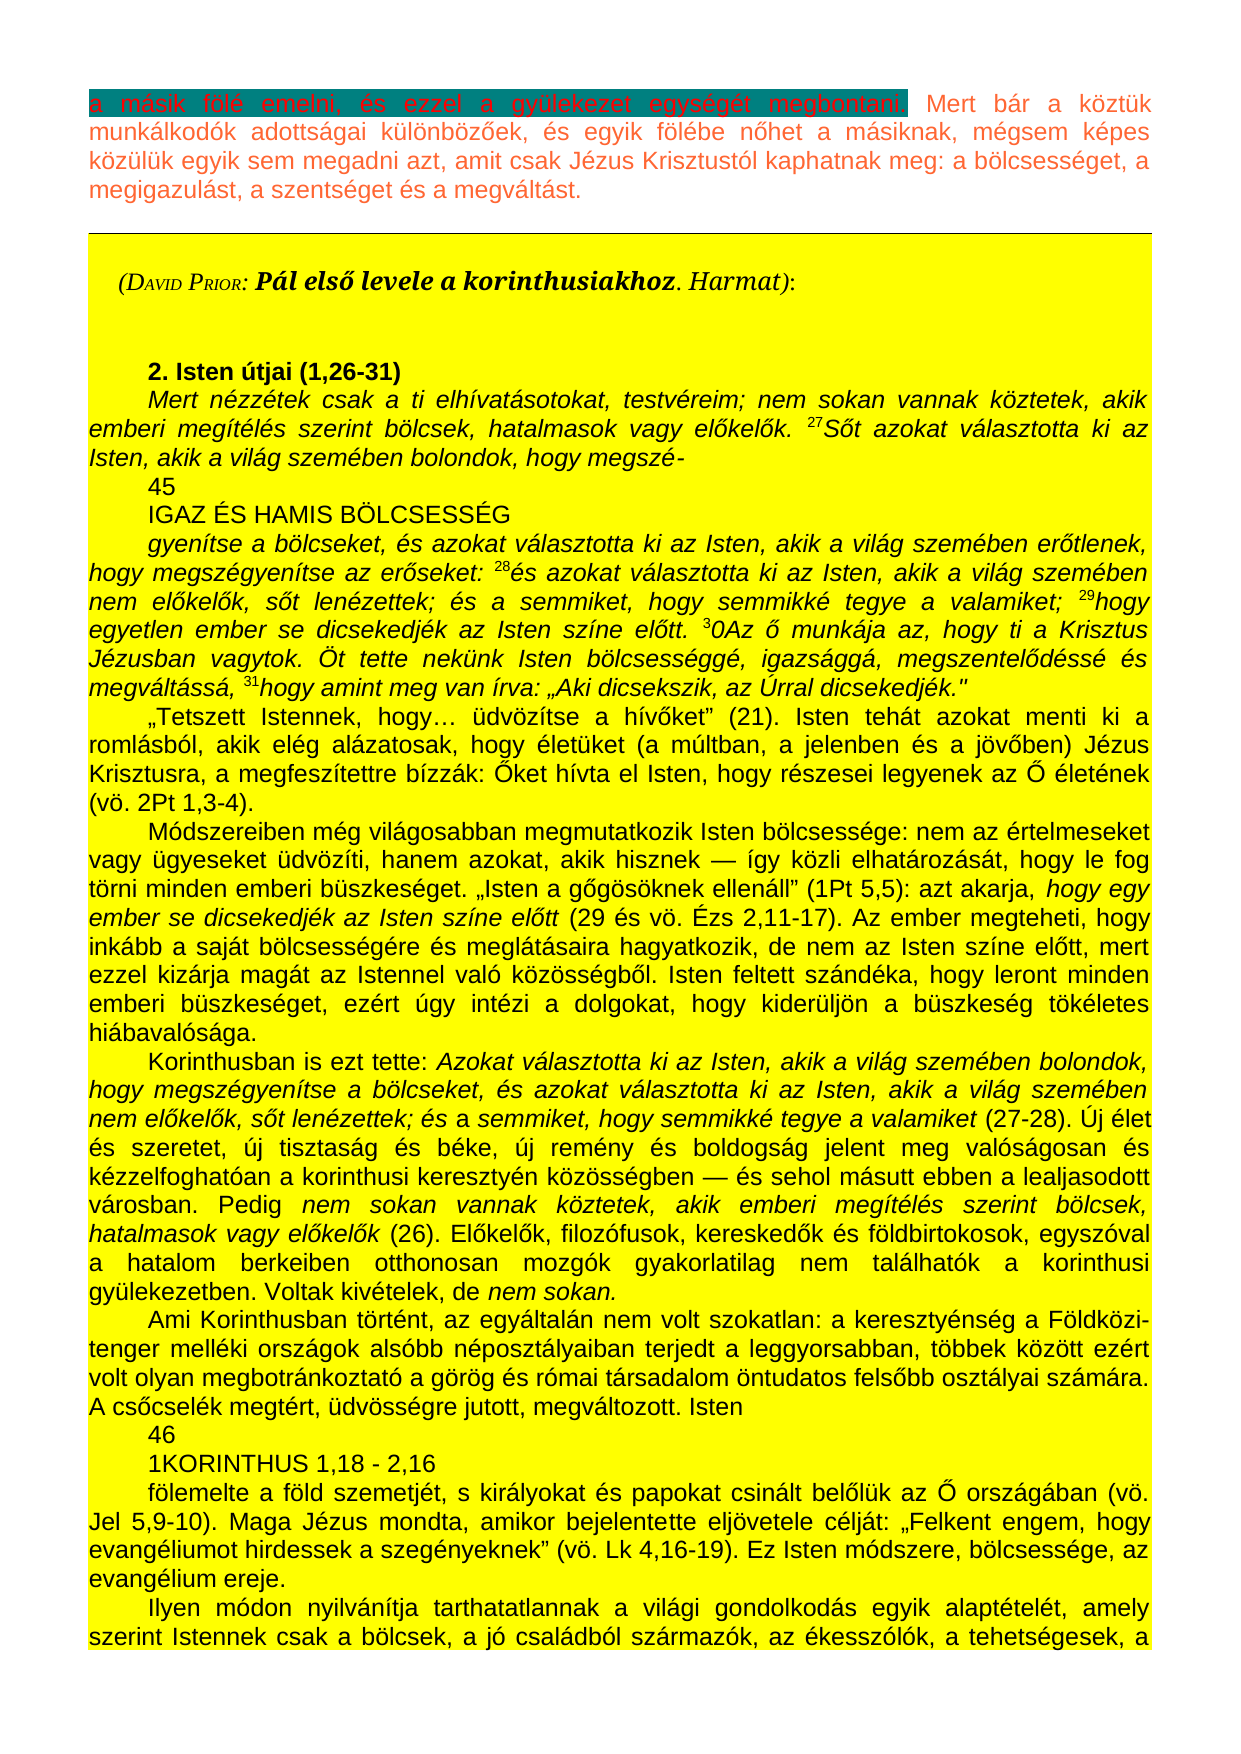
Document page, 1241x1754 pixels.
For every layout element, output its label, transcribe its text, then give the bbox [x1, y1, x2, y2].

text (David Prior: Pál első levele a korinthusiakhoz. Harmat): [88, 234, 1152, 327]
text 46 [88, 1420, 1152, 1449]
text Korinthusban is ezt tette: Azokat választotta ki az Isten, akik a világ szemében bolondok, hogy megszégyenítse a bölcseket, és azokat választotta ki az Isten, akik a világ szemében nem előkelők, sőt lenézettek; és a semmiket, hogy semmikké tegye a valamiket (27-28). Új élet és szeretet, új tisztaság és béke, új remény és boldogság jelent meg valóságosan és kézzelfoghatóan a korinthusi keresztyén közösségben — és sehol másutt ebben a lealjasodott városban. Pedig nem sokan vannak köztetek, akik emberi megítélés szerint bölcsek, hatalmasok vagy előkelők (26). Előkelők, filozófusok, kereskedők és földbirtokosok, egyszóval a hatalom berkeiben otthonosan mozgók gyakorlatilag nem találhatók a korinthusi gyülekezetben. Voltak kivételek, de nem sokan. [88, 1046, 1152, 1305]
text gyenítse a bölcseket, és azokat választotta ki az Isten, akik a világ szemében erőtlenek, hogy megszégyenítse az erőseket: 28és azokat választotta ki az Isten, akik a világ szemében nem előkelők, sőt lenézettek; és a semmiket, hogy semmikké tegye a valamiket; 29hogy egyetlen ember se dicsekedjék az Isten színe előtt. 30Az ő munkája az, hogy ti a Krisztus Jézusban vagytok. Öt tette nekünk Isten bölcsességgé, igazsággá, megszentelődéssé és megváltássá, 31hogy amint meg van írva: „Aki dicsekszik, az Úrral dicsekedjék." [88, 529, 1152, 701]
text Mert nézzétek csak a ti elhívatásotokat, testvéreim; nem sokan vannak köztetek, akik emberi megítélés szerint bölcsek, hatalmasok vagy előkelők. 27Sőt azokat választotta ki az Isten, akik a világ szemében bolondok, hogy megszé‑ [88, 385, 1152, 471]
text Ilyen módon nyilvánítja tarthatatlannak a világi gondolkodás egyik alaptételét, amely szerint Istennek csak a bölcsek, a jó családból származók, az ékesszólók, a tehetségesek, a [88, 1593, 1152, 1650]
text Módszereiben még világosabban megmutatkozik Isten bölcsessége: nem az értelmeseket vagy ügyeseket üdvözíti, hanem azokat, akik hisznek — így közli elhatározását, hogy le fog törni minden emberi büszkeséget. „Isten a gőgösöknek ellenáll” (1Pt 5,5): azt akarja, hogy egy ember se dicsekedjék az Isten színe előtt (29 és vö. Ézs 2,11-17). Az ember megteheti, hogy inkább a saját bölcsességére és meglátásaira hagyatkozik, de nem az Isten színe előtt, mert ezzel kizárja magát az Istennel való közösségből. Isten feltett szándéka, hogy leront minden emberi büszkeséget, ezért úgy intézi a dolgokat, hogy kiderüljön a büszkeség tökéletes hiábavalósága. [88, 816, 1152, 1046]
text 2. Isten útjai (1,26-31) [88, 356, 1152, 385]
text a másik fölé emelni, és ezzel a gyülekezet egységét megbontani. Mert bár a köztük munkálkodók adottságai különbözőek, és egyik fölébe nőhet a másiknak, mégsem képes közülük egyik sem megadni azt, amit csak Jézus Krisztustól kaphatnak meg: a bölcsességet, a megigazulást, a szentséget és a megváltást. [88, 88, 1152, 203]
text IGAZ ÉS HAMIS BÖLCSESSÉG [88, 500, 1152, 529]
text fölemelte a föld szemetjét, s királyokat és papokat csinált belőlük az Ő országában (vö. Jel 5,9-10). Maga Jézus mondta, amikor bejelentette eljövetele célját: „Felkent engem, hogy evangéliumot hirdessek a szegényeknek” (vö. Lk 4,16-19). Ez Isten módszere, bölcsessége, az evangélium ereje. [88, 1478, 1152, 1593]
text 45 [88, 471, 1152, 500]
text 1KORINTHUS 1,18 - 2,16 [88, 1449, 1152, 1478]
text Ami Korinthusban történt, az egyáltalán nem volt szokatlan: a keresztyénség a Földközi-tenger melléki országok alsóbb néposztályaiban terjedt a leggyorsabban, többek között ezért volt olyan megbotránkoztató a görög és római társadalom öntudatos felsőbb osztályai számára. A csőcselék megtért, üdvösségre jutott, megváltozott. Isten [88, 1305, 1152, 1420]
text „Tetszett Istennek, hogy… üdvözítse a hívőket” (21). Isten tehát azokat menti ki a romlásból, akik elég alázatosak, hogy életüket (a múltban, a jelenben és a jövőben) Jézus Krisztusra, a megfeszítettre bízzák: Őket hívta el Isten, hogy részesei legyenek az Ő életének (vö. 2Pt 1,3-4). [88, 701, 1152, 816]
